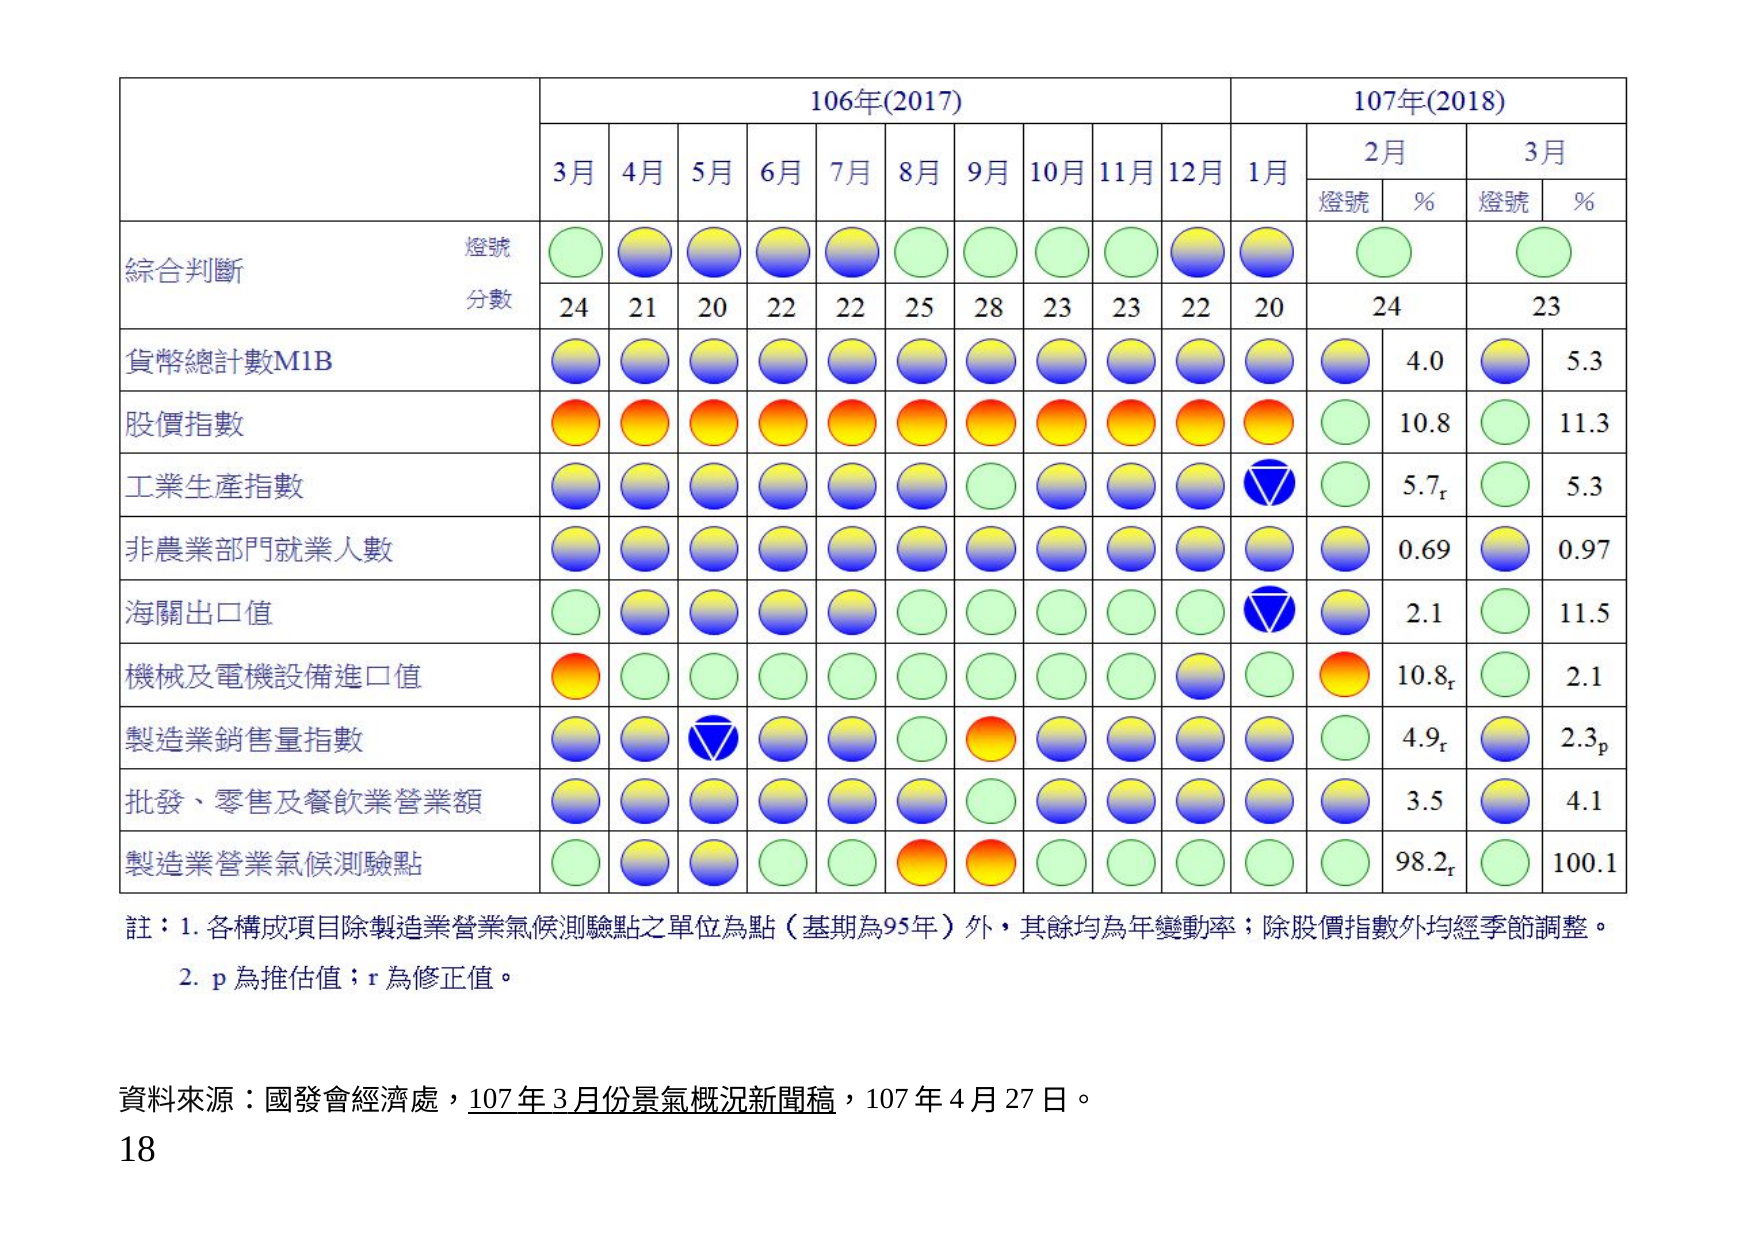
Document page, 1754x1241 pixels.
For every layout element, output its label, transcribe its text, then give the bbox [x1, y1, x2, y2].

text 資料來源：國發會經濟處，107年3月份景氣概況新聞稿，107年4月27日。 [118, 1056, 1636, 1118]
text [118, 56, 1636, 993]
